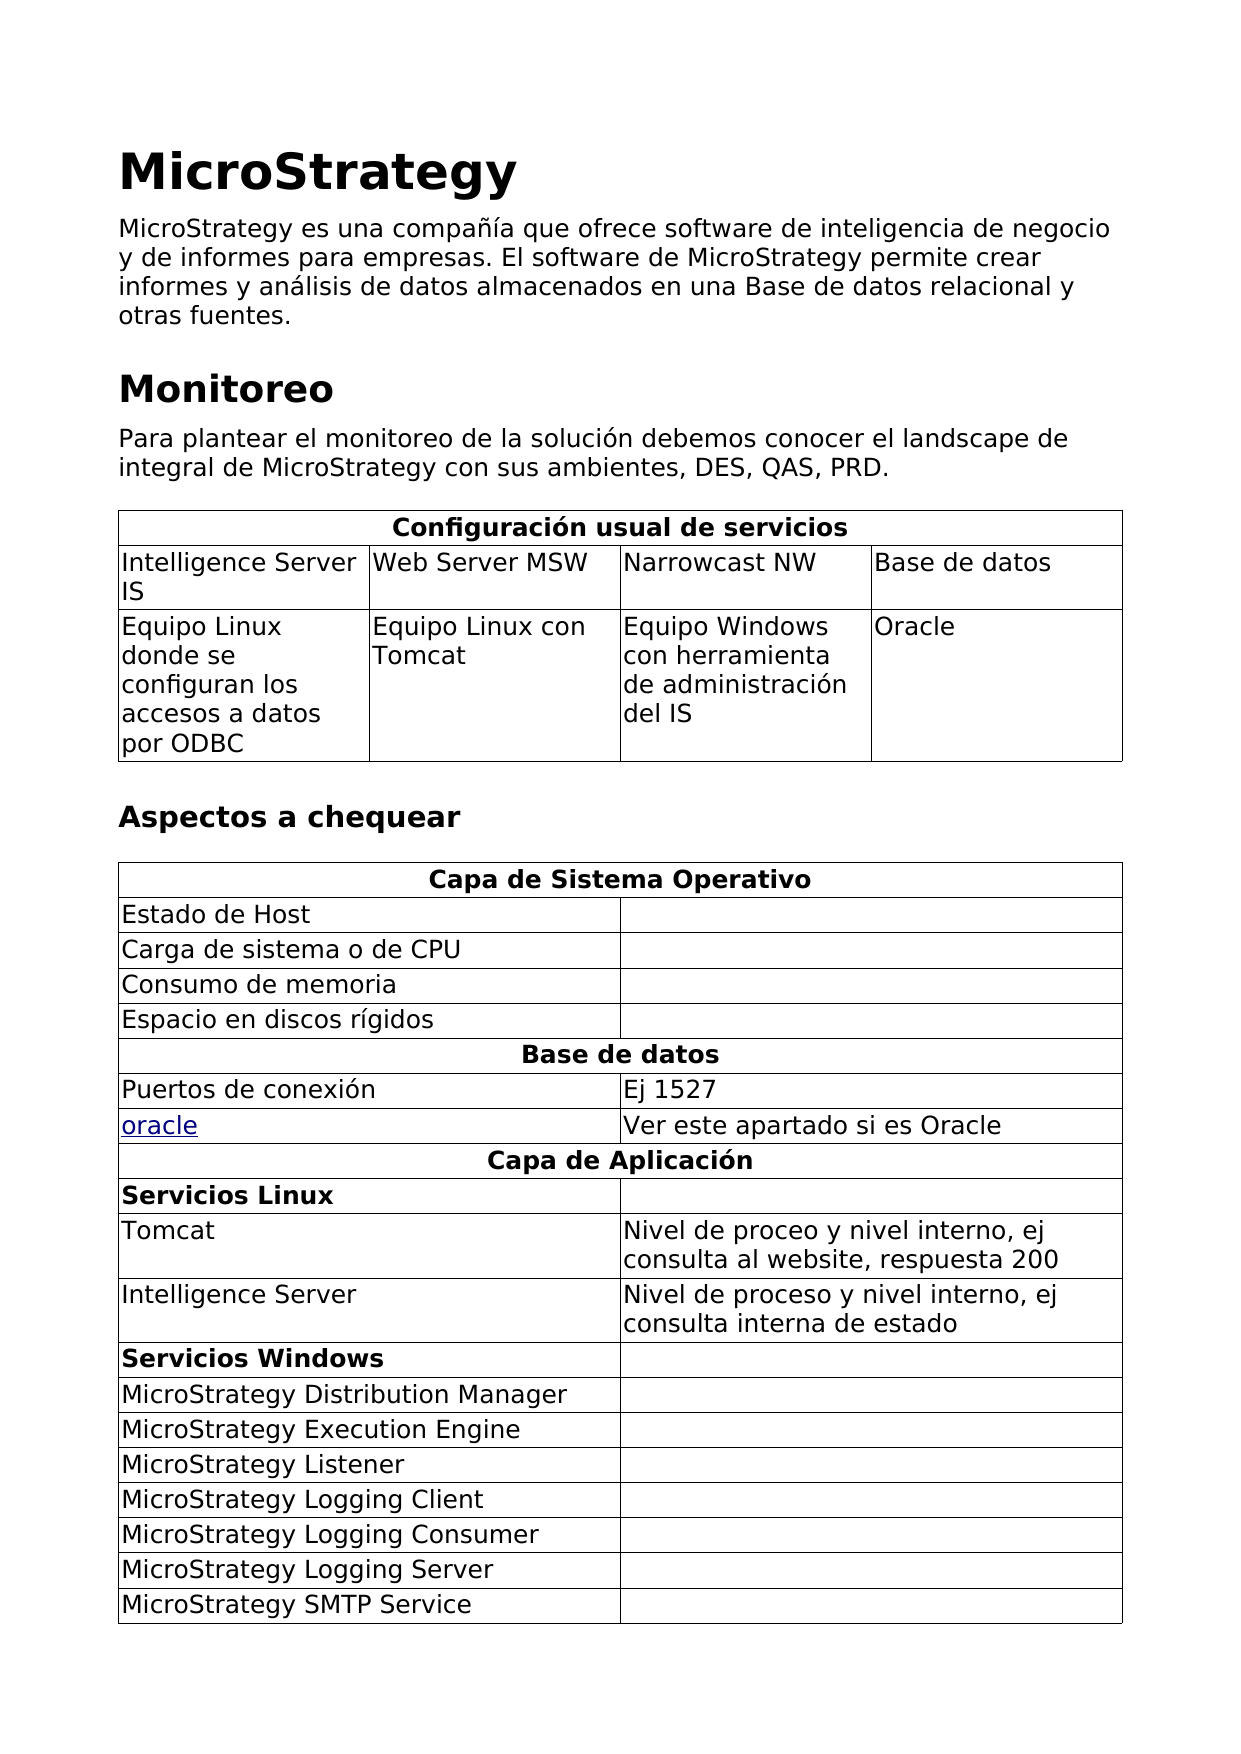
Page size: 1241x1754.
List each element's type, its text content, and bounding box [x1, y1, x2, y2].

table_cell [621, 1413, 1122, 1447]
table_cell Web Server MSW [370, 546, 620, 609]
table_cell [621, 1483, 1122, 1517]
table_cell [621, 1518, 1122, 1552]
table_cell [621, 933, 1122, 967]
table_cell Carga de sistema o de CPU [119, 933, 620, 967]
table_header Configuración usual de servicios [119, 511, 1122, 545]
table_cell Equipo Linux donde se configuran los accesos a datos por ODBC [119, 610, 369, 761]
table_cell [621, 1553, 1122, 1587]
table_cell Base de datos [119, 1039, 1122, 1073]
table_cell Ver este apartado si es Oracle [621, 1109, 1122, 1143]
table_cell Estado de Host [119, 898, 620, 932]
table_cell Espacio en discos rígidos [119, 1004, 620, 1038]
table_cell [621, 1343, 1122, 1377]
table_cell Tomcat [119, 1214, 620, 1277]
table_cell [621, 1004, 1122, 1038]
table_cell MicroStrategy SMTP Service [119, 1589, 620, 1622]
table_cell MicroStrategy Logging Server [119, 1553, 620, 1587]
text Para plantear el monitoreo de la solución debemos conocer el landscape de integral de MicroStrategy con sus ambientes, DES, QAS, PRD. [118, 424, 1122, 482]
table_cell Oracle [872, 610, 1122, 761]
table_cell [621, 1448, 1122, 1482]
table_cell Consumo de memoria [119, 969, 620, 1002]
table_cell [621, 1179, 1122, 1213]
table_cell MicroStrategy Listener [119, 1448, 620, 1482]
text MicroStrategy es una compañía que ofrece software de inteligencia de negocio y de informes para empresas. El software de MicroStrategy permite crear informes y análisis de datos almacenados en una Base de datos relacional y otras fuentes. [118, 214, 1122, 331]
subtitle MicroStrategy [118, 143, 1122, 201]
table_cell MicroStrategy Logging Client [119, 1483, 620, 1517]
table_header Capa de Sistema Operativo [119, 863, 1122, 897]
table_cell [621, 969, 1122, 1002]
table_cell Capa de Aplicación [119, 1144, 1122, 1178]
table_cell oracle [119, 1109, 620, 1143]
table_cell Narrowcast NW [621, 546, 871, 609]
table_cell Equipo Linux con Tomcat [370, 610, 620, 761]
table_cell MicroStrategy Logging Consumer [119, 1518, 620, 1552]
table_cell MicroStrategy Execution Engine [119, 1413, 620, 1447]
subtitle Monitoreo [118, 368, 1122, 412]
table_cell Nivel de proceso y nivel interno, ej consulta interna de estado [621, 1279, 1122, 1342]
table_cell Servicios Windows [119, 1343, 620, 1377]
table_cell [621, 898, 1122, 932]
table_cell Base de datos [872, 546, 1122, 609]
table_cell Puertos de conexión [119, 1074, 620, 1108]
table_cell [621, 1378, 1122, 1412]
table_cell Ej 1527 [621, 1074, 1122, 1108]
subtitle Aspectos a chequear [118, 801, 1122, 835]
table_cell Intelligence Server [119, 1279, 620, 1342]
table_cell Nivel de proceo y nivel interno, ej consulta al website, respuesta 200 [621, 1214, 1122, 1277]
table_cell [621, 1589, 1122, 1622]
table_cell Servicios Linux [119, 1179, 620, 1213]
table_cell Intelligence Server IS [119, 546, 369, 609]
table_cell MicroStrategy Distribution Manager [119, 1378, 620, 1412]
table_cell Equipo Windows con herramienta de administración del IS [621, 610, 871, 761]
